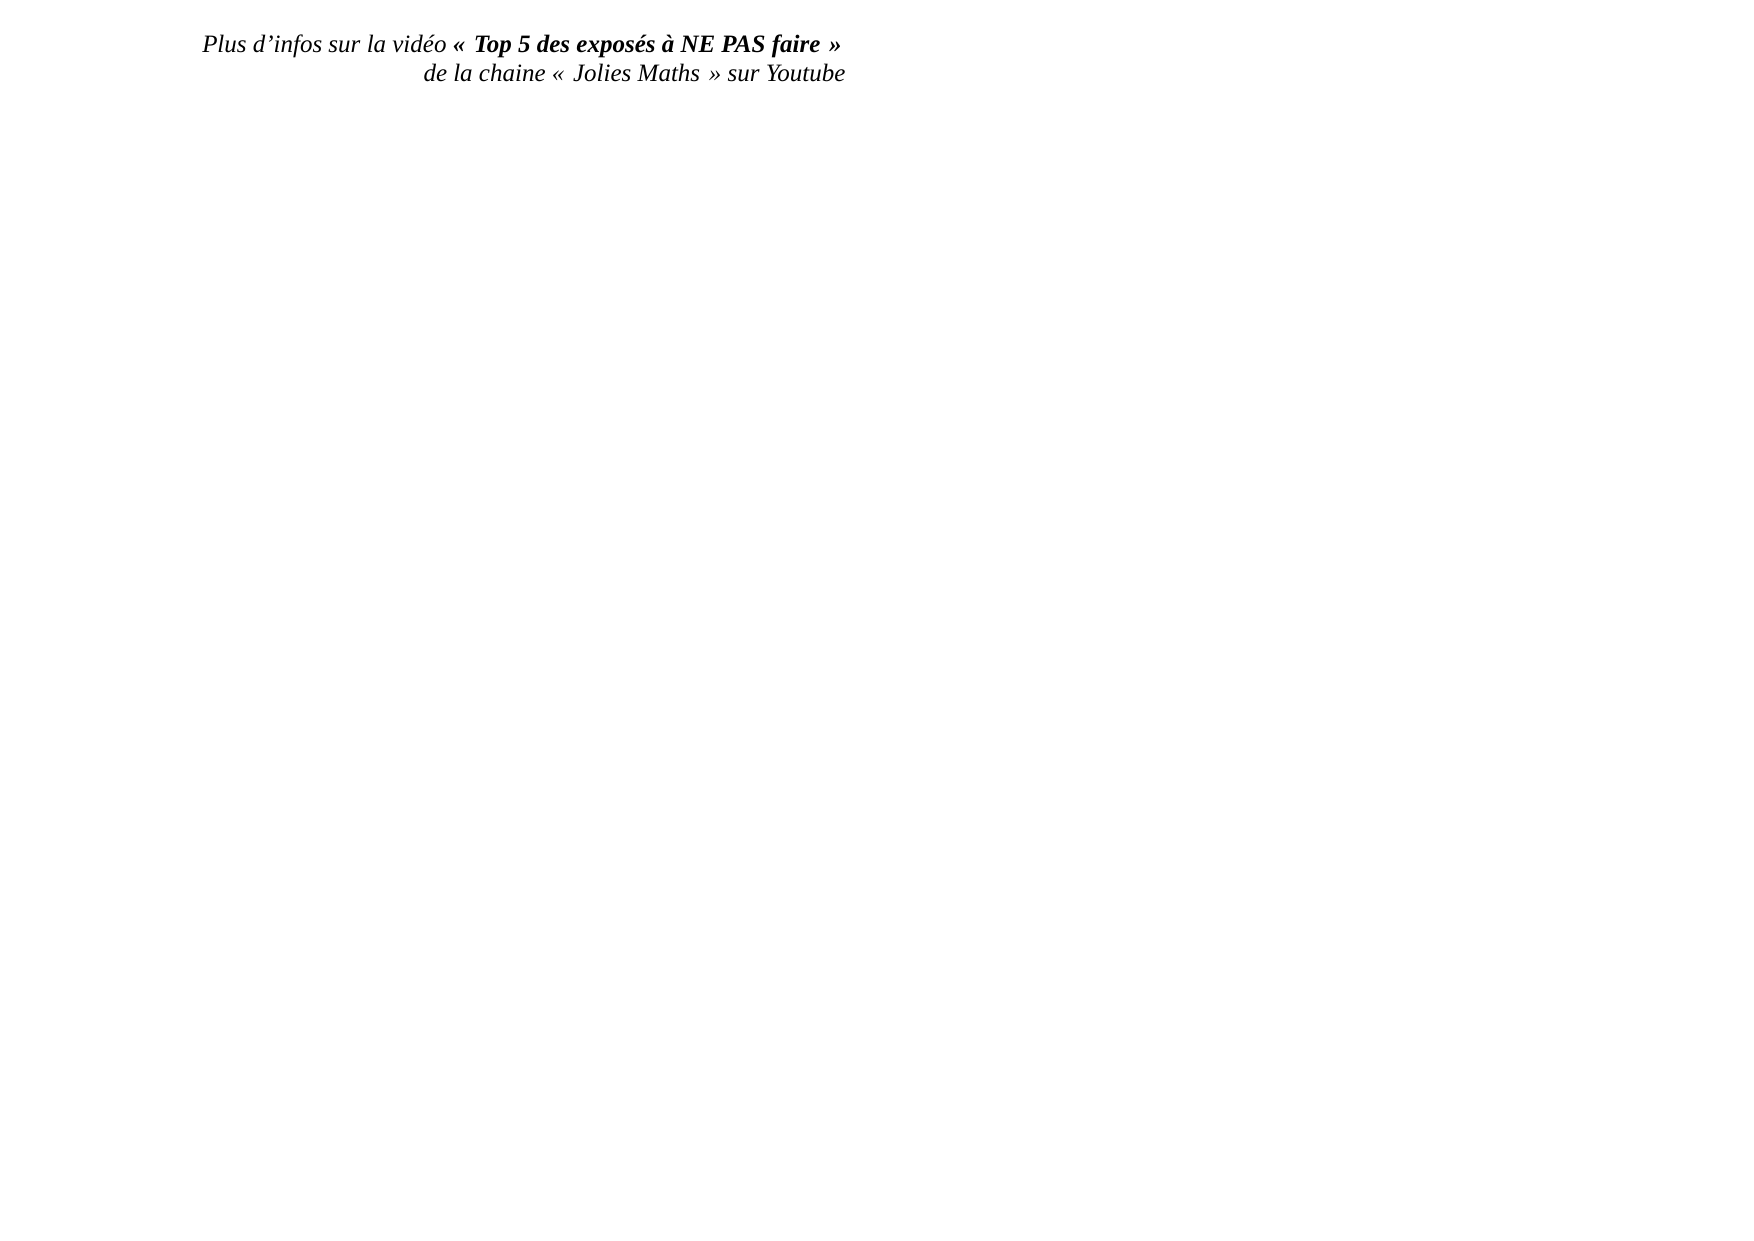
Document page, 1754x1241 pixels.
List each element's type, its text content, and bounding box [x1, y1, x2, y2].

text Plus d’infos sur la vidéo « Top 5 des exposés à NE PAS faire » [29, 29, 847, 58]
text de la chaine « Jolies Maths » sur Youtube [29, 58, 847, 87]
